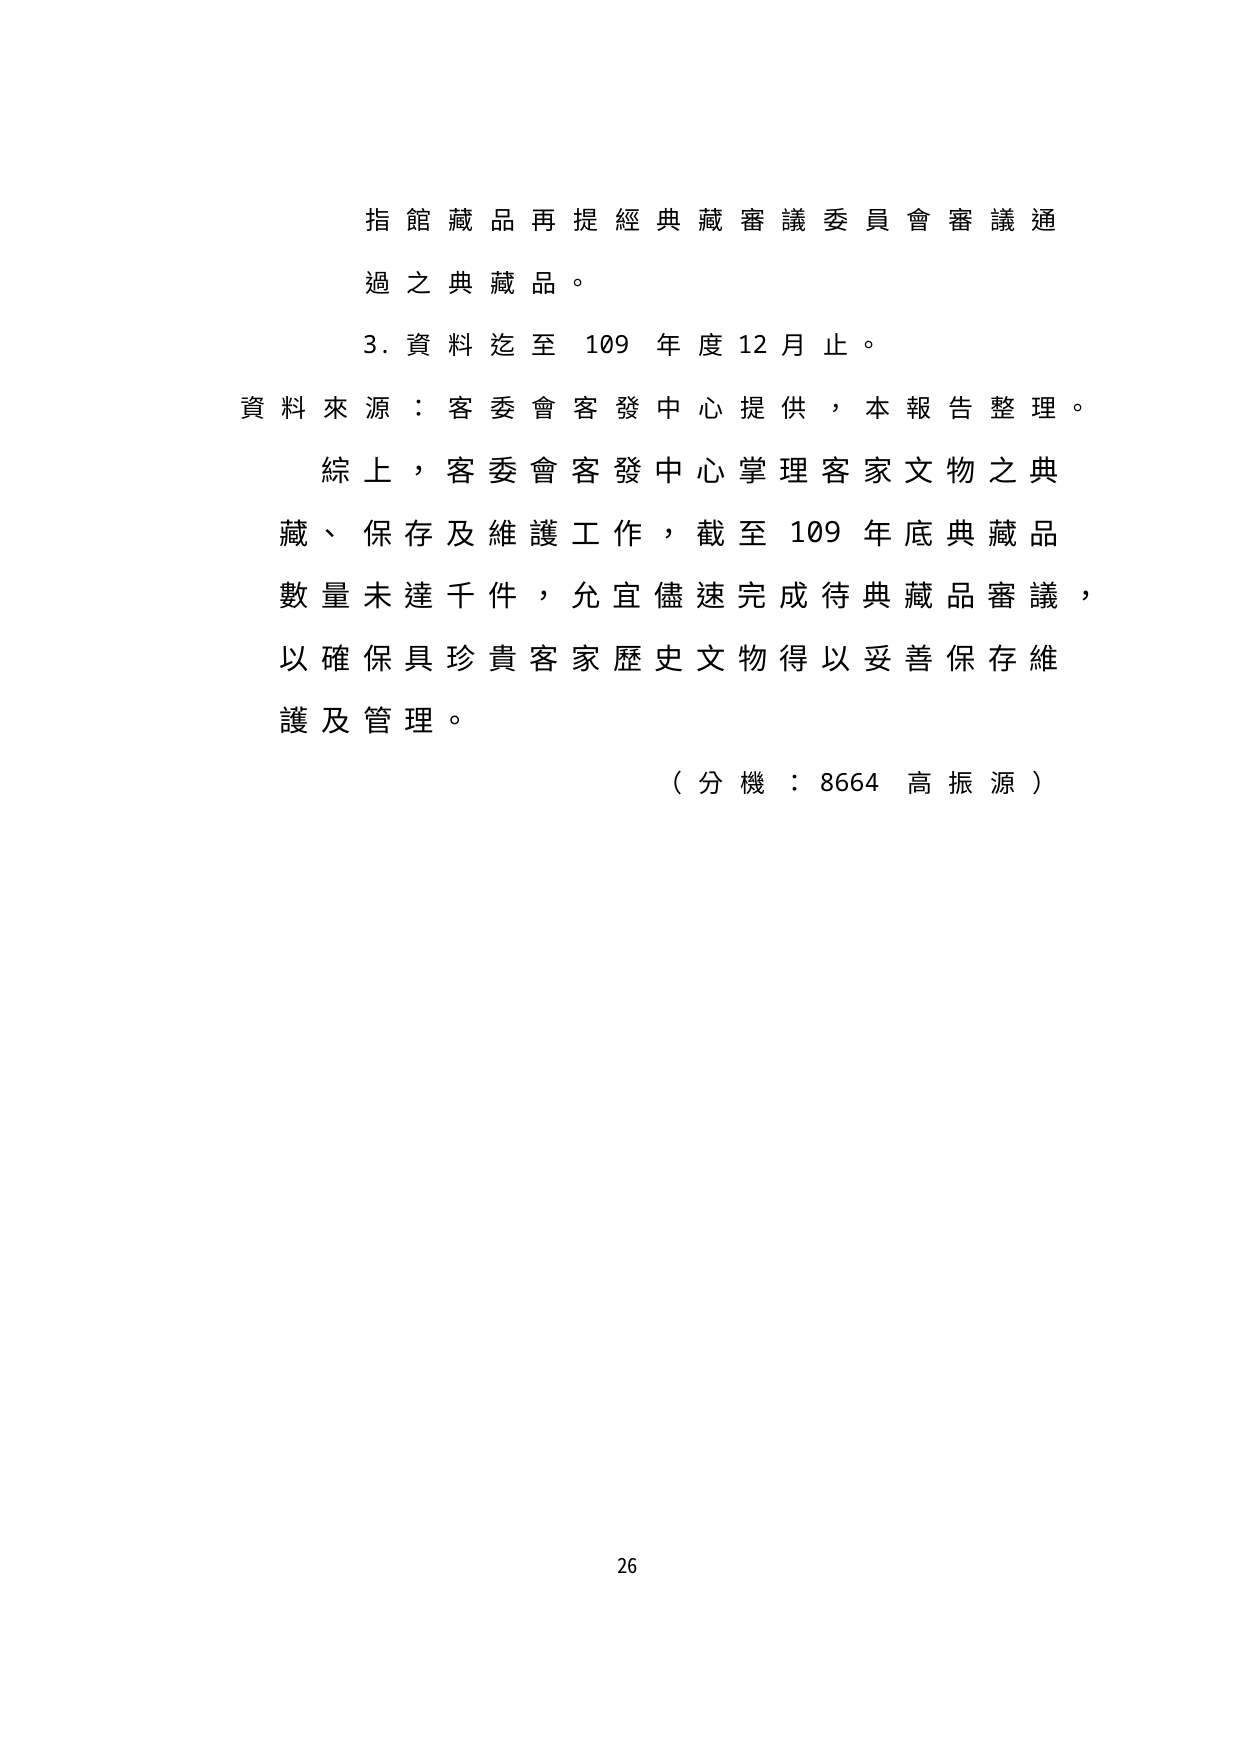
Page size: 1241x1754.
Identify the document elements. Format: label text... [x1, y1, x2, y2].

text 3.資料迄至109年度12月止。 [318, 302, 1061, 365]
text （分機：8664 高振源） [190, 740, 1065, 802]
text 2.「已入藏物件」包含館藏品及典藏品，館藏品係指完成基本價值評估報告並簽辦首長同意後入藏之館藏品；典藏品係指館藏品再提經典藏審議委員會審議通過之典藏品。 [319, 177, 1067, 302]
text 資料來源：客委會客發中心提供，本報告整理。 [194, 365, 1084, 427]
text 綜上，客委會客發中心掌理客家文物之典藏、保存及維護工作，截至109年底典藏品數量未達千件，允宜儘速完成待典藏品審議，以確保具珍貴客家歷史文物得以妥善保存維護及管理。 [249, 427, 1065, 740]
